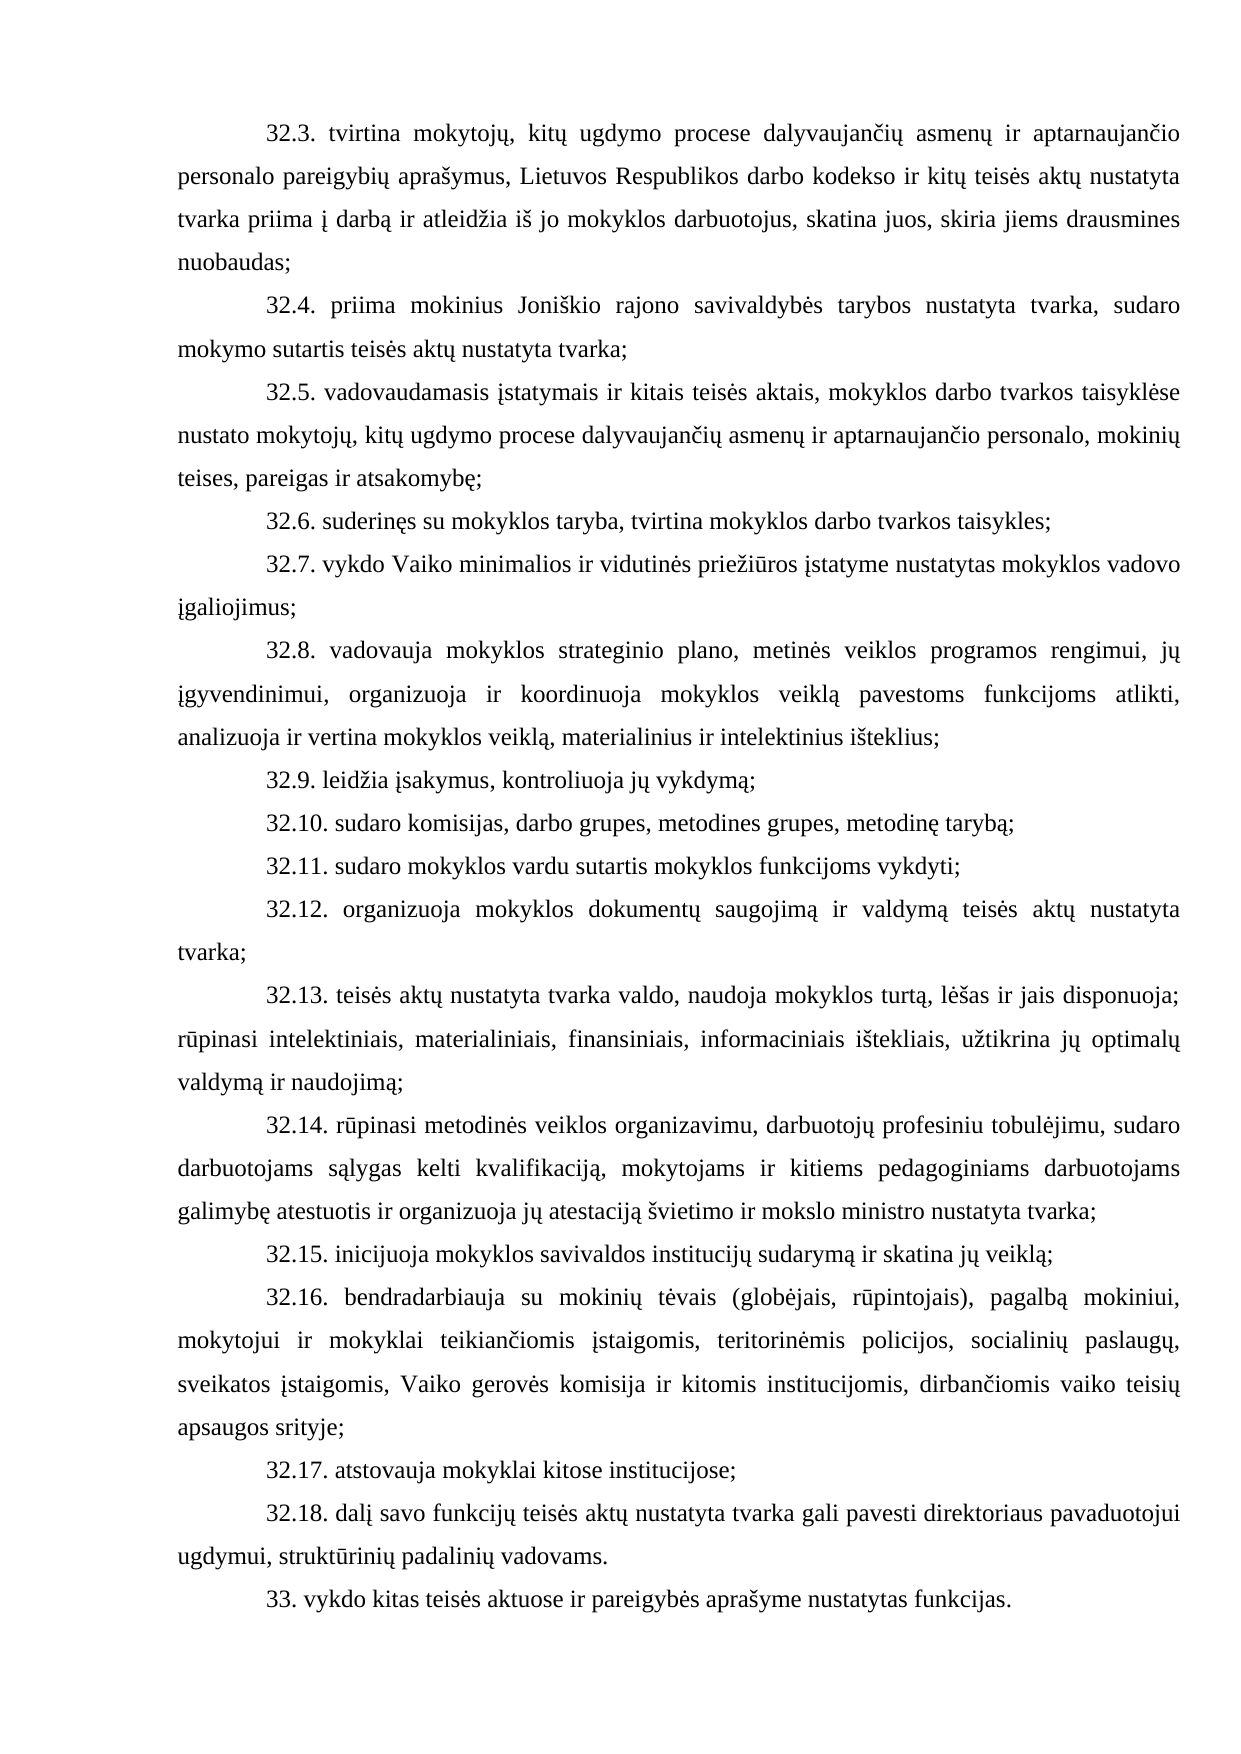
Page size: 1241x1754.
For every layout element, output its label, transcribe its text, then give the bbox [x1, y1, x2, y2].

text 32.10. sudaro komisijas, darbo grupes, metodines grupes, metodinę tarybą; [177, 808, 1181, 837]
text 32.3. tvirtina mokytojų, kitų ugdymo procese dalyvaujančių asmenų ir aptarnaujančio personalo pareigybių aprašymus, Lietuvos Respublikos darbo kodekso ir kitų teisės aktų nustatyta tvarka priima į darbą ir atleidžia iš jo mokyklos darbuotojus, skatina juos, skiria jiems drausmines nuobaudas; [177, 118, 1181, 276]
text 32.17. atstovauja mokyklai kitose institucijose; [177, 1455, 1181, 1484]
text 32.18. dalį savo funkcijų teisės aktų nustatyta tvarka gali pavesti direktoriaus pavaduotojui ugdymui, struktūrinių padalinių vadovams. [177, 1498, 1181, 1570]
text 32.15. inicijuoja mokyklos savivaldos institucijų sudarymą ir skatina jų veiklą; [177, 1239, 1181, 1268]
text 32.12. organizuoja mokyklos dokumentų saugojimą ir valdymą teisės aktų nustatyta tvarka; [177, 894, 1181, 966]
text 32.13. teisės aktų nustatyta tvarka valdo, naudoja mokyklos turtą, lėšas ir jais disponuoja; rūpinasi intelektiniais, materialiniais, finansiniais, informaciniais ištekliais, užtikrina jų optimalų valdymą ir naudojimą; [177, 981, 1181, 1096]
text 32.16. bendradarbiauja su mokinių tėvais (globėjais, rūpintojais), pagalbą mokiniui, mokytojui ir mokyklai teikiančiomis įstaigomis, teritorinėmis policijos, socialinių paslaugų, sveikatos įstaigomis, Vaiko gerovės komisija ir kitomis institucijomis, dirbančiomis vaiko teisių apsaugos srityje; [177, 1282, 1181, 1441]
text 32.8. vadovauja mokyklos strateginio plano, metinės veiklos programos rengimui, jų įgyvendinimui, organizuoja ir koordinuoja mokyklos veiklą pavestoms funkcijoms atlikti, analizuoja ir vertina mokyklos veiklą, materialinius ir intelektinius išteklius; [177, 636, 1181, 751]
text 32.11. sudaro mokyklos vardu sutartis mokyklos funkcijoms vykdyti; [177, 851, 1181, 880]
text 32.9. leidžia įsakymus, kontroliuoja jų vykdymą; [177, 765, 1181, 794]
text 32.5. vadovaudamasis įstatymais ir kitais teisės aktais, mokyklos darbo tvarkos taisyklėse nustato mokytojų, kitų ugdymo procese dalyvaujančių asmenų ir aptarnaujančio personalo, mokinių teises, pareigas ir atsakomybę; [177, 377, 1181, 492]
text 33. vykdo kitas teisės aktuose ir pareigybės aprašyme nustatytas funkcijas. [177, 1584, 1181, 1613]
text 32.6. suderinęs su mokyklos taryba, tvirtina mokyklos darbo tvarkos taisykles; [177, 506, 1181, 535]
text 32.14. rūpinasi metodinės veiklos organizavimu, darbuotojų profesiniu tobulėjimu, sudaro darbuotojams sąlygas kelti kvalifikaciją, mokytojams ir kitiems pedagoginiams darbuotojams galimybę atestuotis ir organizuoja jų atestaciją švietimo ir mokslo ministro nustatyta tvarka; [177, 1110, 1181, 1225]
text 32.7. vykdo Vaiko minimalios ir vidutinės priežiūros įstatyme nustatytas mokyklos vadovo įgaliojimus; [177, 549, 1181, 621]
text 32.4. priima mokinius Joniškio rajono savivaldybės tarybos nustatyta tvarka, sudaro mokymo sutartis teisės aktų nustatyta tvarka; [177, 291, 1181, 362]
